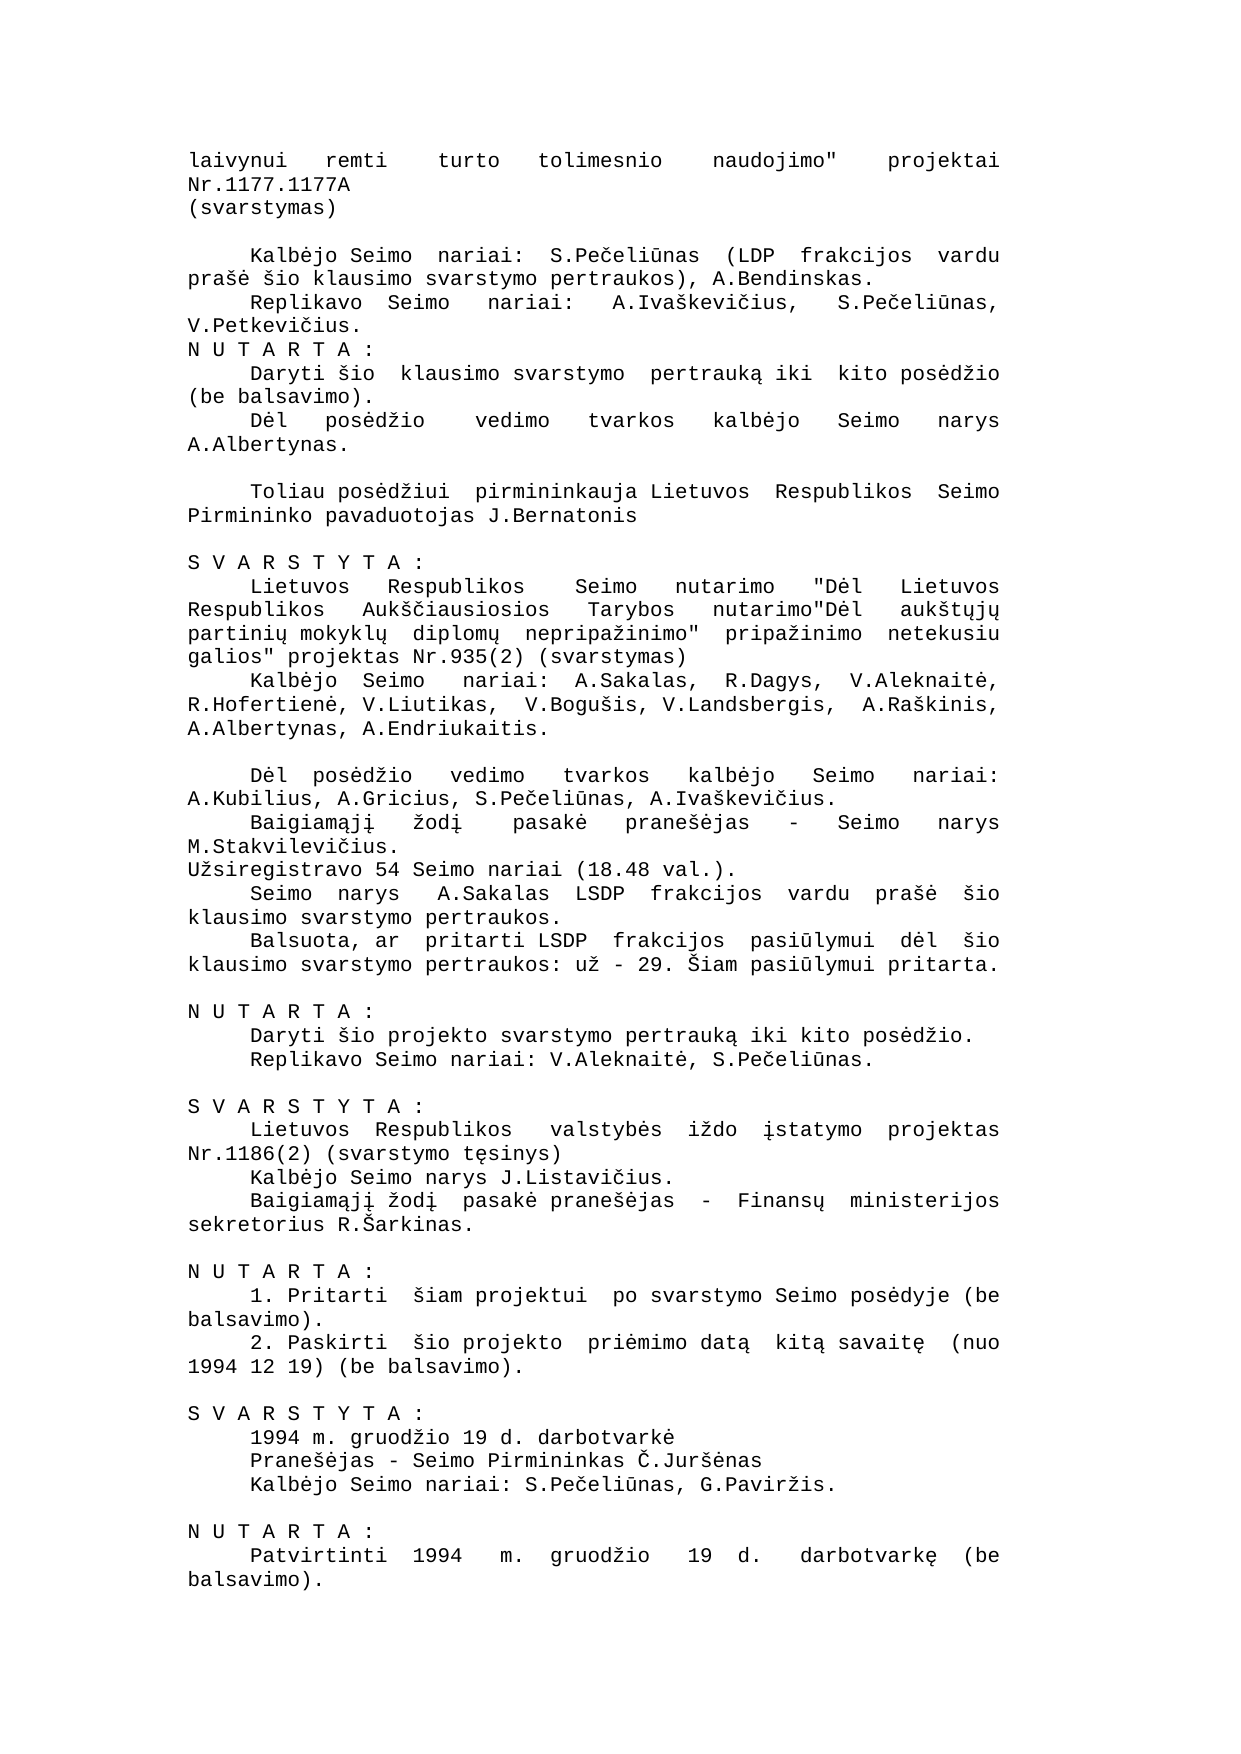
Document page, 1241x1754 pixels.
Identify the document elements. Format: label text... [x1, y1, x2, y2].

text Nr.1177.1177A [187, 174, 1053, 197]
text Seimo narys A.Sakalas LSDP frakcijos vardu prašė šio [187, 883, 1053, 907]
text Replikavo Seimo nariai: A.Ivaškevičius, S.Pečeliūnas, [187, 292, 1053, 316]
text Replikavo Seimo nariai: V.Aleknaitė, S.Pečeliūnas. [187, 1048, 1053, 1072]
text A.Kubilius, A.Gricius, S.Pečeliūnas, A.Ivaškevičius. [187, 788, 1053, 812]
text S V A R S T Y T A : [187, 1096, 1053, 1119]
text partinių mokyklų diplomų nepripažinimo" pripažinimo netekusiu [187, 623, 1053, 647]
text sekretorius R.Šarkinas. [187, 1214, 1053, 1238]
text Dėl posėdžio vedimo tvarkos kalbėjo Seimo nariai: [187, 765, 1053, 788]
text klausimo svarstymo pertraukos: už - 29. Šiam pasiūlymui pritarta. [187, 954, 1053, 978]
text N U T A R T A : [187, 1001, 1053, 1025]
text Lietuvos Respublikos valstybės iždo įstatymo projektas [187, 1119, 1053, 1143]
text prašė šio klausimo svarstymo pertraukos), A.Bendinskas. [187, 268, 1053, 292]
text Nr.1186(2) (svarstymo tęsinys) [187, 1143, 1053, 1167]
text Balsuota, ar pritarti LSDP frakcijos pasiūlymui dėl šio [187, 930, 1053, 954]
text Kalbėjo Seimo nariai: A.Sakalas, R.Dagys, V.Aleknaitė, [187, 670, 1053, 694]
text Pranešėjas - Seimo Pirmininkas Č.Juršėnas [187, 1451, 1053, 1474]
text Užsiregistravo 54 Seimo nariai (18.48 val.). [187, 859, 1053, 883]
text R.Hofertienė, V.Liutikas, V.Bogušis, V.Landsbergis, A.Raškinis, [187, 694, 1053, 717]
text balsavimo). [187, 1569, 1053, 1592]
text 1. Pritarti šiam projektui po svarstymo Seimo posėdyje (be [187, 1285, 1053, 1309]
text Toliau posėdžiui pirmininkauja Lietuvos Respublikos Seimo [187, 481, 1053, 505]
text Kalbėjo Seimo narys J.Listavičius. [187, 1167, 1053, 1190]
text Baigiamąjį žodį pasakė pranešėjas - Finansų ministerijos [187, 1190, 1053, 1214]
text (svarstymas) [187, 197, 1053, 221]
text N U T A R T A : [187, 1521, 1053, 1545]
text S V A R S T Y T A : [187, 1403, 1053, 1427]
text Lietuvos Respublikos Seimo nutarimo "Dėl Lietuvos [187, 576, 1053, 599]
text N U T A R T A : [187, 339, 1053, 363]
text A.Albertynas. [187, 434, 1053, 457]
text Kalbėjo Seimo nariai: S.Pečeliūnas, G.Paviržis. [187, 1474, 1053, 1498]
text S V A R S T Y T A : [187, 552, 1053, 576]
text Daryti šio klausimo svarstymo pertrauką iki kito posėdžio [187, 363, 1053, 386]
text V.Petkevičius. [187, 316, 1053, 339]
text Kalbėjo Seimo nariai: S.Pečeliūnas (LDP frakcijos vardu [187, 244, 1053, 268]
text Daryti šio projekto svarstymo pertrauką iki kito posėdžio. [187, 1025, 1053, 1048]
text klausimo svarstymo pertraukos. [187, 907, 1053, 930]
text (be balsavimo). [187, 386, 1053, 410]
text Respublikos Aukščiausiosios Tarybos nutarimo"Dėl aukštųjų [187, 599, 1053, 623]
text Baigiamąjį žodį pasakė pranešėjas - Seimo narys [187, 812, 1053, 836]
text balsavimo). [187, 1309, 1053, 1332]
text N U T A R T A : [187, 1261, 1053, 1285]
text 1994 12 19) (be balsavimo). [187, 1356, 1053, 1379]
text galios" projektas Nr.935(2) (svarstymas) [187, 647, 1053, 670]
text Dėl posėdžio vedimo tvarkos kalbėjo Seimo narys [187, 410, 1053, 434]
text Patvirtinti 1994 m. gruodžio 19 d. darbotvarkę (be [187, 1545, 1053, 1569]
text Pirmininko pavaduotojas J.Bernatonis [187, 505, 1053, 528]
text 1994 m. gruodžio 19 d. darbotvarkė [187, 1427, 1053, 1451]
text laivynui remti turto tolimesnio naudojimo" projektai [187, 150, 1053, 174]
text M.Stakvilevičius. [187, 836, 1053, 859]
text A.Albertynas, A.Endriukaitis. [187, 717, 1053, 741]
text 2. Paskirti šio projekto priėmimo datą kitą savaitę (nuo [187, 1332, 1053, 1356]
